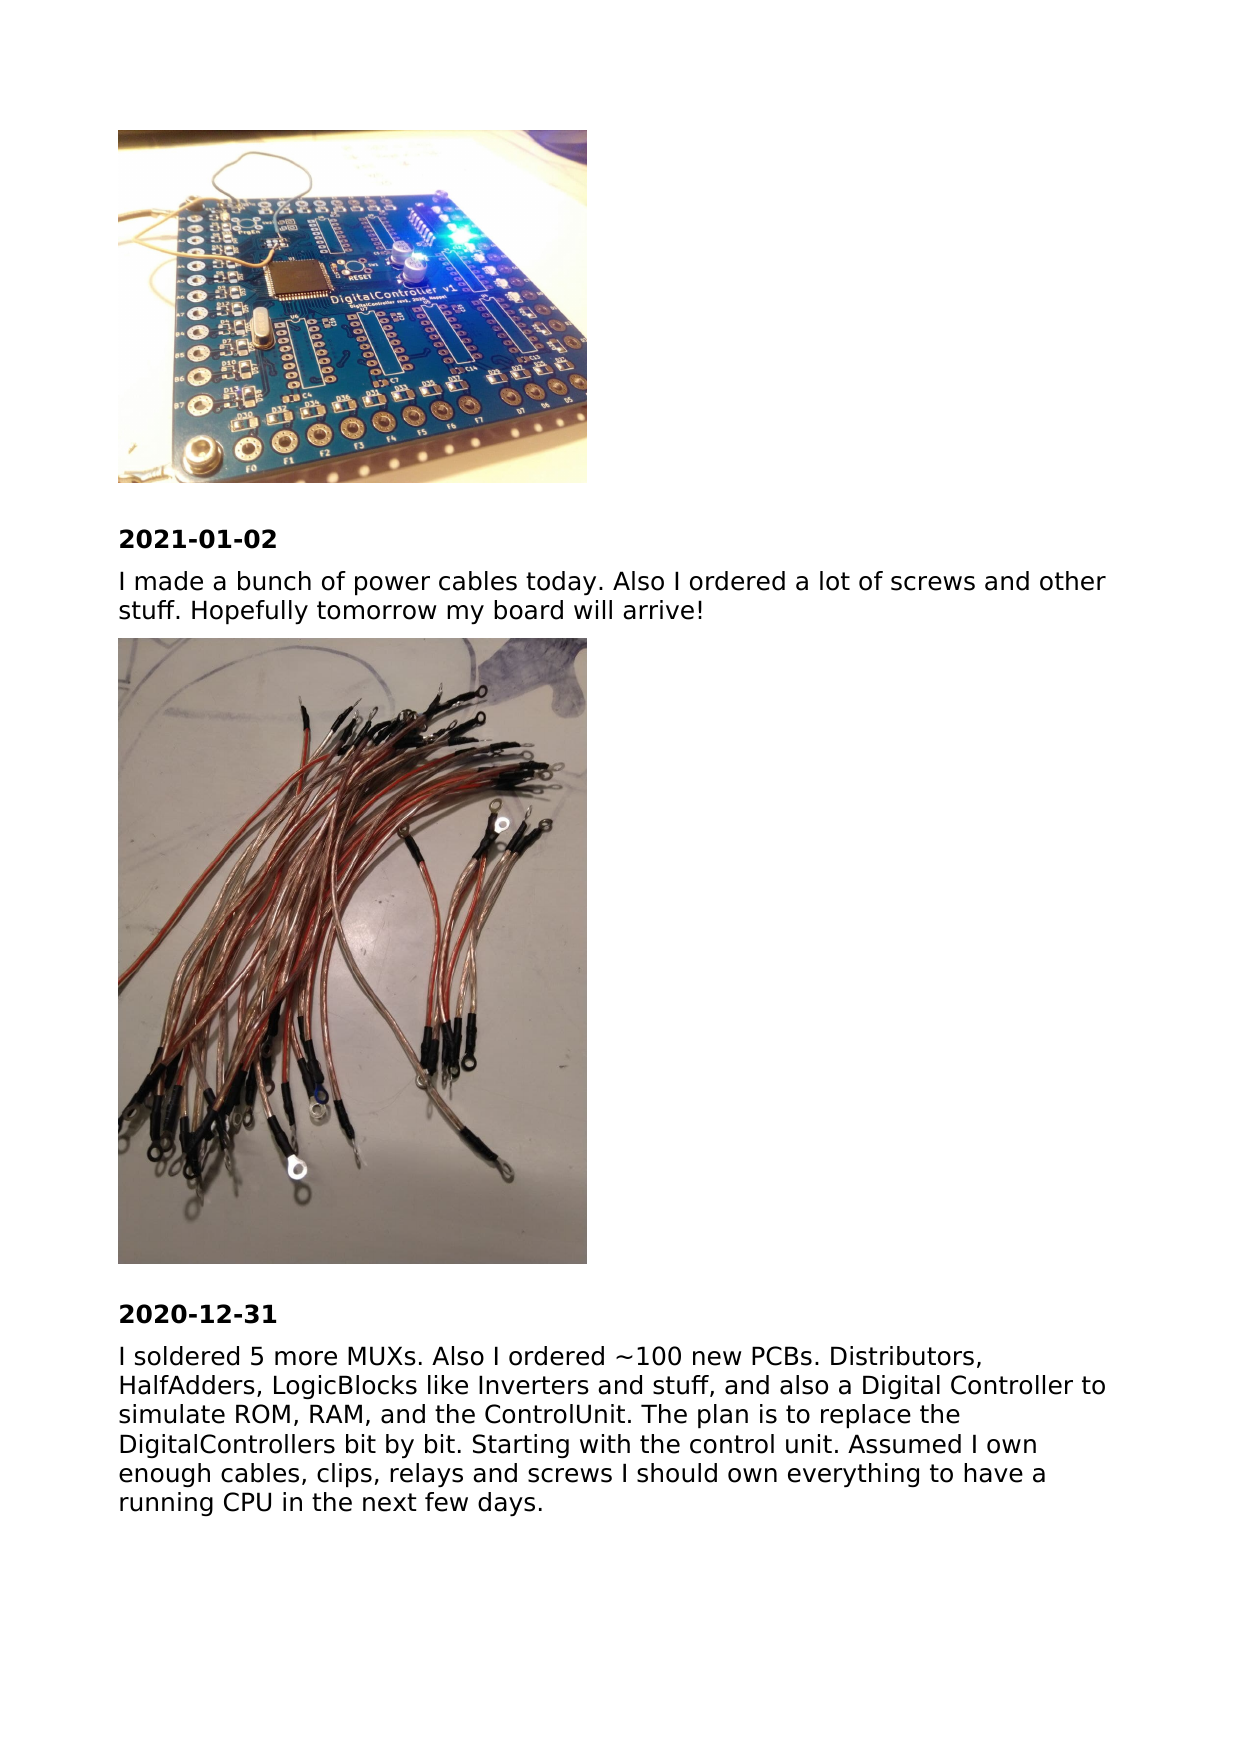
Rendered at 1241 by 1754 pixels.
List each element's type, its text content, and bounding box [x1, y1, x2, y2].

subtitle 2020-12-31 [118, 1301, 1122, 1330]
subtitle 2021-01-02 [118, 526, 1122, 555]
picture [118, 130, 587, 483]
text I soldered 5 more MUXs. Also I ordered ~100 new PCBs. Distributors, HalfAdders, LogicBlocks like Inverters and stuff, and also a Digital Controller to simulate ROM, RAM, and the ControlUnit. The plan is to replace the DigitalControllers bit by bit. Starting with the control unit. Assumed I own enough cables, clips, relays and screws I should own everything to have a running CPU in the next few days. [118, 1342, 1122, 1517]
picture [118, 638, 587, 1264]
text I made a bunch of power cables today. Also I ordered a lot of screws and other stuff. Hopefully tomorrow my board will arrive! [118, 567, 1122, 626]
